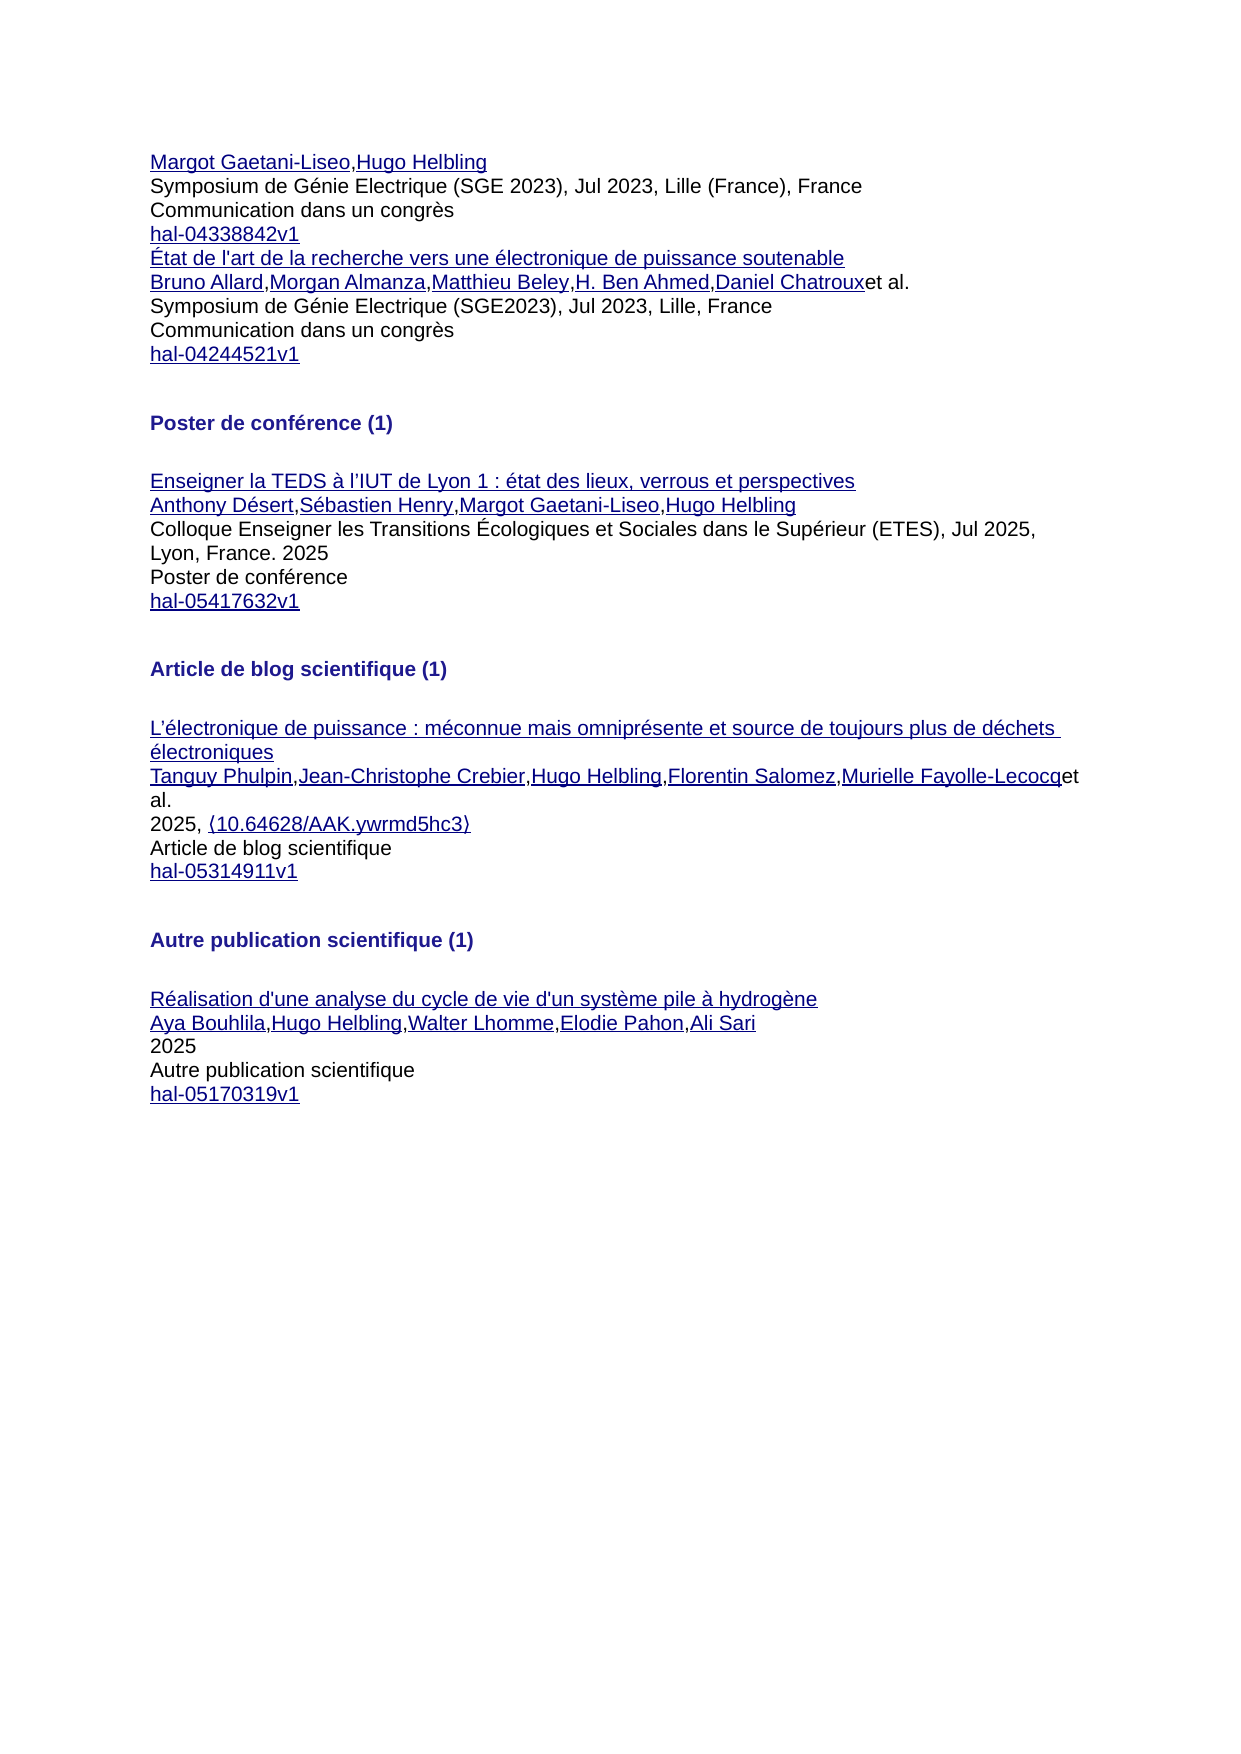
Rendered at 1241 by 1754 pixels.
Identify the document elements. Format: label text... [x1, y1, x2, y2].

table_cell Margot Gaetani-Liseo,Hugo Helbling Symposium de Génie Electrique (SGE 2023), Jul 2023, Lille (France), France Communication dans un congrès hal-04338842v1 [150, 150, 1090, 246]
subtitle Article de blog scientifique (1) [150, 657, 1090, 681]
subtitle Autre publication scientifique (1) [150, 928, 1090, 952]
table_header Réalisation d'une analyse du cycle de vie d'un système pile à hydrogène Aya Bouhlila,Hugo Helbling,Walter Lhomme,Elodie Pahon,Ali Sari 2025 Autre publication scientifique hal-05170319v1 [150, 986, 1090, 1106]
table_header L’électronique de puissance : méconnue mais omniprésente et source de toujours plus de déchets électroniques Tanguy Phulpin,Jean-Christophe Crebier,Hugo Helbling,Florentin Salomez,Murielle Fayolle-Lecocqet al. 2025, ⟨10.64628/AAK.ywrmd5hc3⟩ Article de blog scientifique hal-05314911v1 [150, 716, 1090, 883]
subtitle Poster de conférence (1) [150, 410, 1090, 434]
table_header Enseigner la TEDS à l’IUT de Lyon 1 : état des lieux, verrous et perspectives Anthony Désert,Sébastien Henry,Margot Gaetani-Liseo,Hugo Helbling Colloque Enseigner les Transitions Écologiques et Sociales dans le Supérieur (ETES), Jul 2025, Lyon, France. 2025 Poster de conférence hal-05417632v1 [150, 469, 1090, 612]
table_cell État de l'art de la recherche vers une électronique de puissance soutenable Bruno Allard,Morgan Almanza,Matthieu Beley,H. Ben Ahmed,Daniel Chatrouxet al. Symposium de Génie Electrique (SGE2023), Jul 2023, Lille, France Communication dans un congrès hal-04244521v1 [150, 246, 1090, 366]
